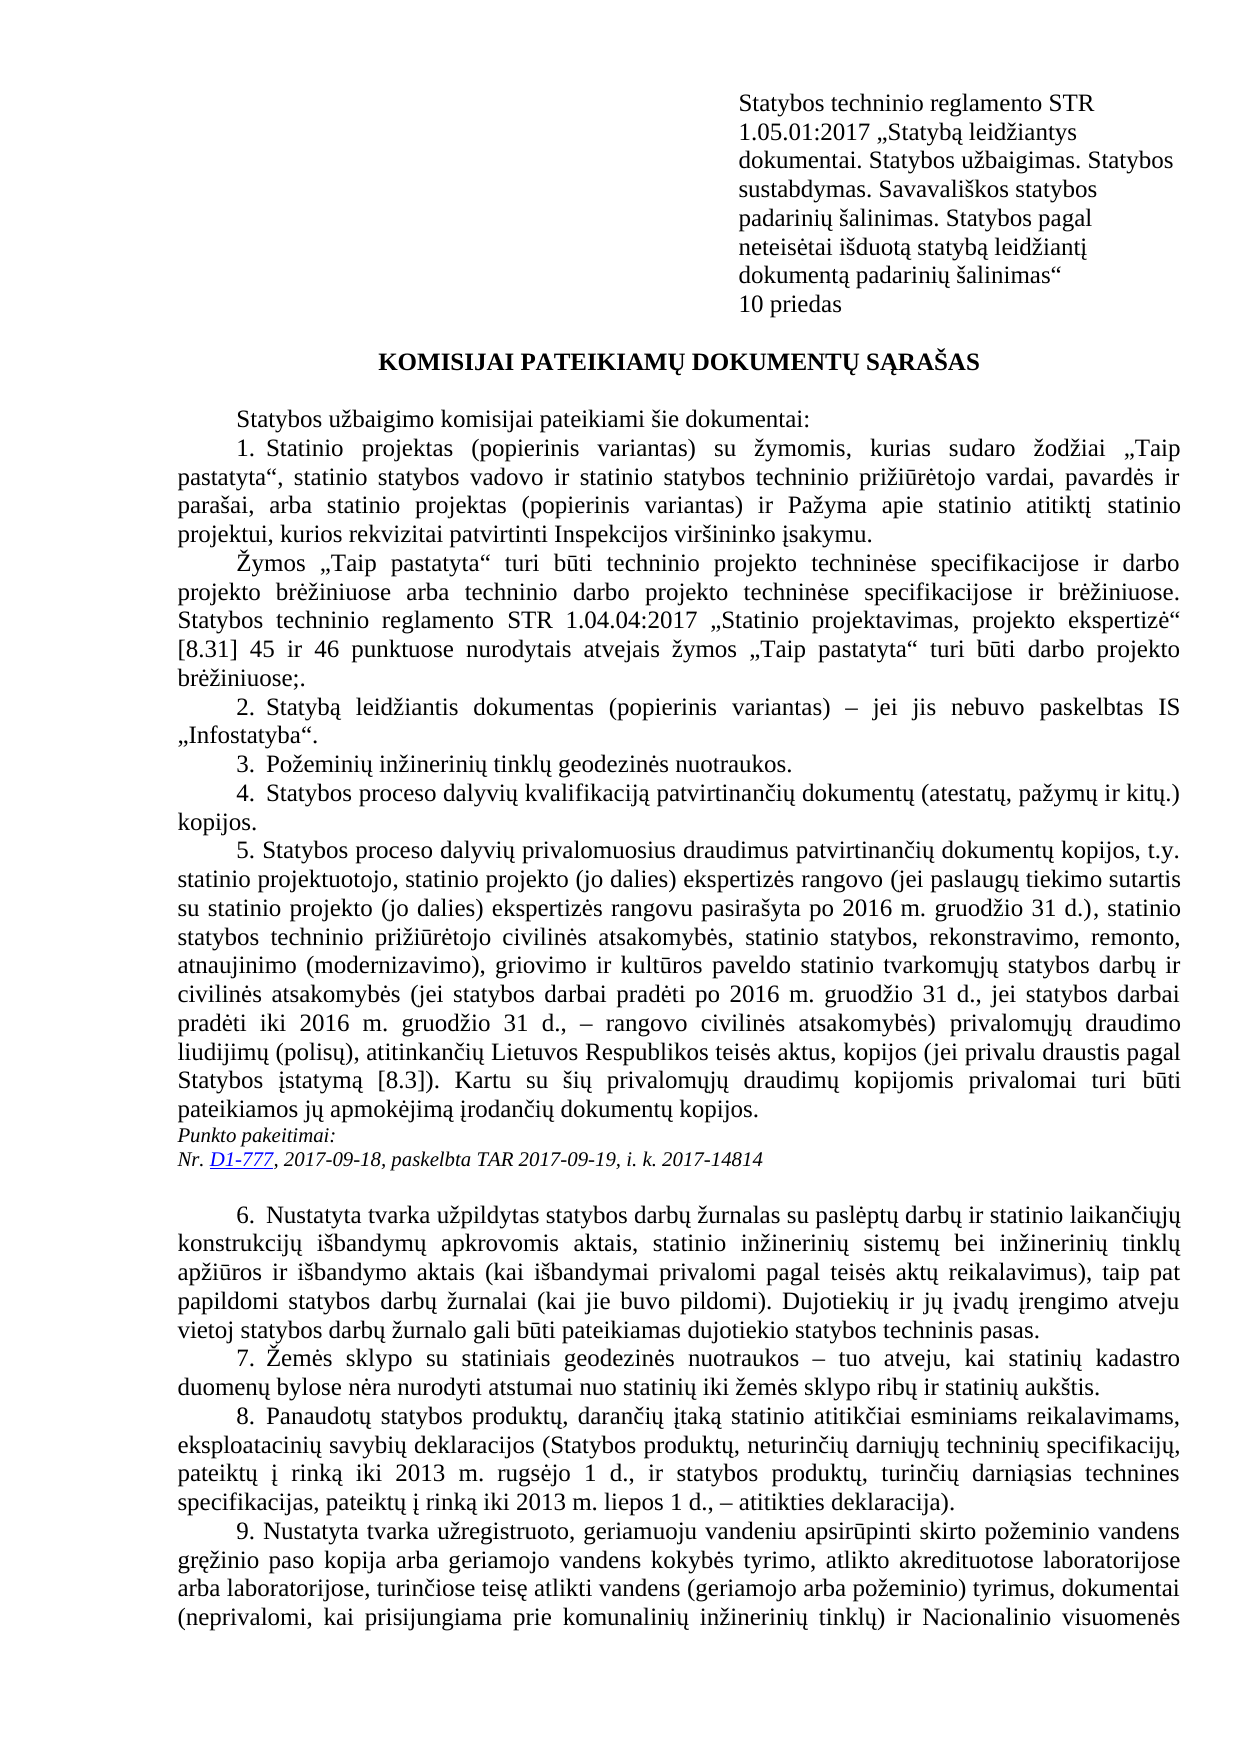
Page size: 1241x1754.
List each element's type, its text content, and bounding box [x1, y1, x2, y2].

text 10 priedas [738, 289, 1181, 318]
text 9. Nustatyta tvarka užregistruoto, geriamuoju vandeniu apsirūpinti skirto požeminio vandens gręžinio paso kopija arba geriamojo vandens kokybės tyrimo, atlikto akredituotose laboratorijose arba laboratorijose, turinčiose teisę atlikti vandens (geriamojo arba požeminio) tyrimus, dokumentai (neprivalomi, kai prisijungiama prie komunalinių inžinerinių tinklų) ir Nacionalinio visuomenės [177, 1516, 1181, 1631]
text Žymos „Taip pastatyta“ turi būti techninio projekto techninėse specifikacijose ir darbo projekto brėžiniuose arba techninio darbo projekto techninėse specifikacijose ir brėžiniuose. Statybos techninio reglamento STR 1.04.04:2017 „Statinio projektavimas, projekto ekspertizė“ [8.31] 45 ir 46 punktuose nurodytais atvejais žymos „Taip pastatyta“ turi būti darbo projekto brėžiniuose;. [177, 548, 1181, 692]
text 7. Žemės sklypo su statiniais geodezinės nuotraukos – tuo atveju, kai statinių kadastro duomenų bylose nėra nurodyti atstumai nuo statinių iki žemės sklypo ribų ir statinių aukštis. [177, 1343, 1181, 1401]
text Statybos užbaigimo komisijai pateikiami šie dokumentai: [177, 404, 1181, 433]
text 2. Statybą leidžiantis dokumentas (popierinis variantas) – jei jis nebuvo paskelbtas IS „Infostatyba“. [177, 692, 1181, 749]
text 6. Nustatyta tvarka užpildytas statybos darbų žurnalas su paslėptų darbų ir statinio laikančiųjų konstrukcijų išbandymų apkrovomis aktais, statinio inžinerinių sistemų bei inžinerinių tinklų apžiūros ir išbandymo aktais (kai išbandymai privalomi pagal teisės aktų reikalavimus), taip pat papildomi statybos darbų žurnalai (kai jie buvo pildomi). Dujotiekių ir jų įvadų įrengimo atveju vietoj statybos darbų žurnalo gali būti pateikiamas dujotiekio statybos techninis pasas. [177, 1200, 1181, 1343]
text 5. Statybos proceso dalyvių privalomuosius draudimus patvirtinančių dokumentų kopijos, t.y. statinio projektuotojo, statinio projekto (jo dalies) ekspertizės rangovo (jei paslaugų tiekimo sutartis su statinio projekto (jo dalies) ekspertizės rangovu pasirašyta po 2016 m. gruodžio 31 d.), statinio statybos techninio prižiūrėtojo civilinės atsakomybės, statinio statybos, rekonstravimo, remonto, atnaujinimo (modernizavimo), griovimo ir kultūros paveldo statinio tvarkomųjų statybos darbų ir civilinės atsakomybės (jei statybos darbai pradėti po 2016 m. gruodžio 31 d., jei statybos darbai pradėti iki 2016 m. gruodžio 31 d., – rangovo civilinės atsakomybės) privalomųjų draudimo liudijimų (polisų), atitinkančių Lietuvos Respublikos teisės aktus, kopijos (jei privalu draustis pagal Statybos įstatymą [8.3]). Kartu su šių privalomųjų draudimų kopijomis privalomai turi būti pateikiamos jų apmokėjimą įrodančių dokumentų kopijos. [177, 835, 1181, 1123]
text 3. Požeminių inžinerinių tinklų geodezinės nuotraukos. [177, 749, 1181, 778]
text Statybos techninio reglamento STR 1.05.01:2017 „Statybą leidžiantys dokumentai. Statybos užbaigimas. Statybos sustabdymas. Savavališkos statybos padarinių šalinimas. Statybos pagal neteisėtai išduotą statybą leidžiantį dokumentą padarinių šalinimas“ [738, 88, 1181, 289]
text 8. Panaudotų statybos produktų, darančių įtaką statinio atitikčiai esminiams reikalavimams, eksploatacinių savybių deklaracijos (Statybos produktų, neturinčių darniųjų techninių specifikacijų, pateiktų į rinką iki 2013 m. rugsėjo 1 d., ir statybos produktų, turinčių darniąsias technines specifikacijas, pateiktų į rinką iki 2013 m. liepos 1 d., – atitikties deklaracija). [177, 1401, 1181, 1516]
text 1. Statinio projektas (popierinis variantas) su žymomis, kurias sudaro žodžiai „Taip pastatyta“, statinio statybos vadovo ir statinio statybos techninio prižiūrėtojo vardai, pavardės ir parašai, arba statinio projektas (popierinis variantas) ir Pažyma apie statinio atitiktį statinio projektui, kurios rekvizitai patvirtinti Inspekcijos viršininko įsakymu. [177, 433, 1181, 548]
text Nr. D1-777, 2017-09-18, paskelbta TAR 2017-09-19, i. k. 2017-14814 [177, 1147, 1181, 1171]
text KOMISIJAI PATEIKIAMŲ DOKUMENTŲ SĄRAŠAS [177, 347, 1181, 375]
text Punkto pakeitimai: [177, 1123, 1181, 1147]
text 4. Statybos proceso dalyvių kvalifikaciją patvirtinančių dokumentų (atestatų, pažymų ir kitų.) kopijos. [177, 778, 1181, 835]
